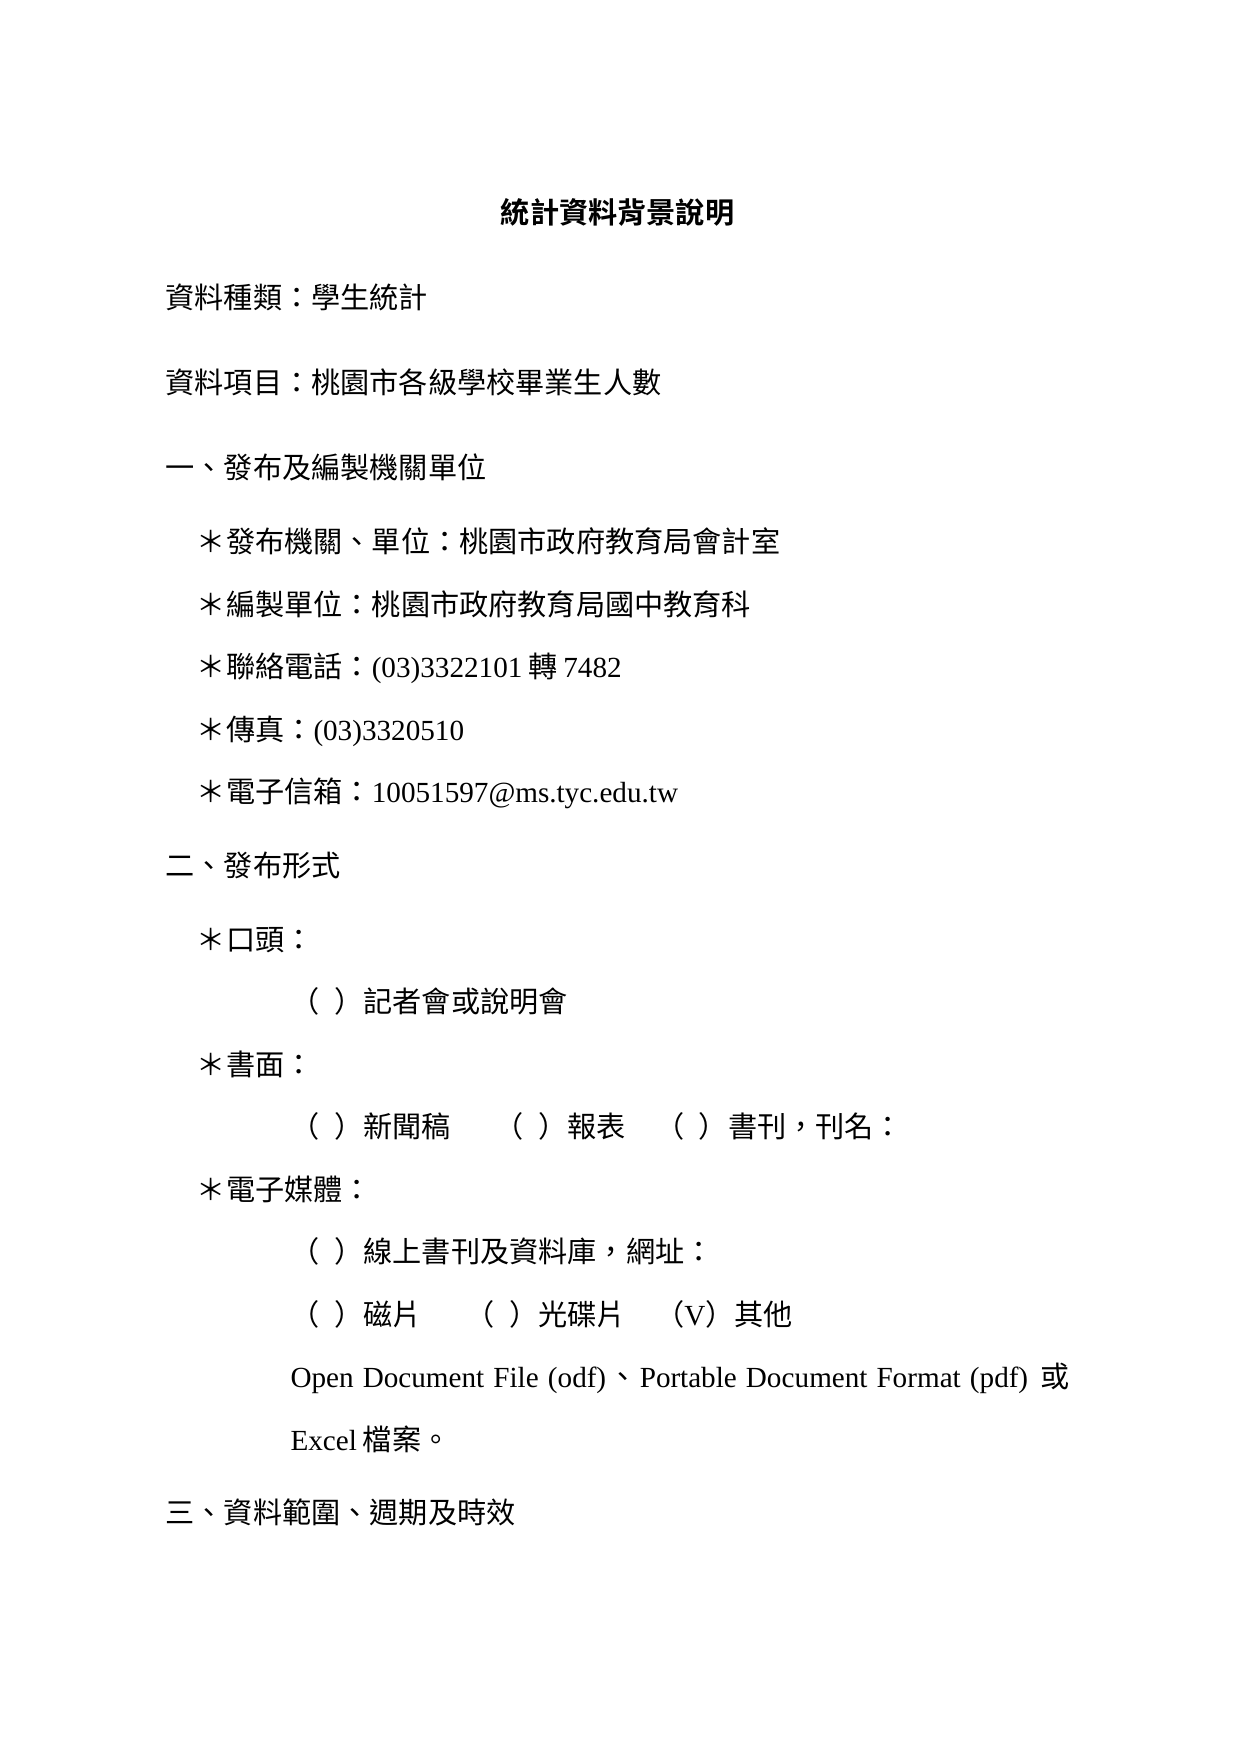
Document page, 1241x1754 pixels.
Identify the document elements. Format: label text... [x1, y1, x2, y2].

text 資料種類：學生統計 [165, 254, 1069, 317]
text ＊編製單位：桃園市政府教育局國中教育科 [197, 561, 1069, 623]
text ＊書面： [197, 1021, 1069, 1083]
text 一、發布及編製機關單位 [165, 424, 1069, 487]
text ＊電子媒體： [197, 1146, 1069, 1208]
text ＊傳真：(03)3320510 [197, 686, 1069, 748]
text 二、發布形式 [165, 822, 1069, 884]
text Open Document File (odf)、Portable Document Format (pdf) 或Excel檔案。 [290, 1333, 1069, 1458]
text ＊口頭： [197, 896, 1069, 958]
text （ ）記者會或說明會 [290, 958, 1069, 1021]
text （ ）新聞稿 （ ）報表 （ ）書刊，刊名： [290, 1083, 1069, 1146]
text ＊發布機關、單位：桃園市政府教育局會計室 [197, 498, 1069, 561]
text 統計資料背景說明 [165, 169, 1069, 232]
text （ ）磁片 （ ）光碟片 （V）其他 [290, 1271, 1069, 1333]
text 三、資料範圍、週期及時效 [165, 1469, 1069, 1532]
text ＊電子信箱：10051597@ms.tyc.edu.tw [197, 748, 1069, 811]
text 資料項目：桃園市各級學校畢業生人數 [165, 339, 1069, 402]
text （ ）線上書刊及資料庫，網址： [290, 1208, 1069, 1271]
text ＊聯絡電話：(03)3322101轉7482 [197, 623, 1069, 686]
